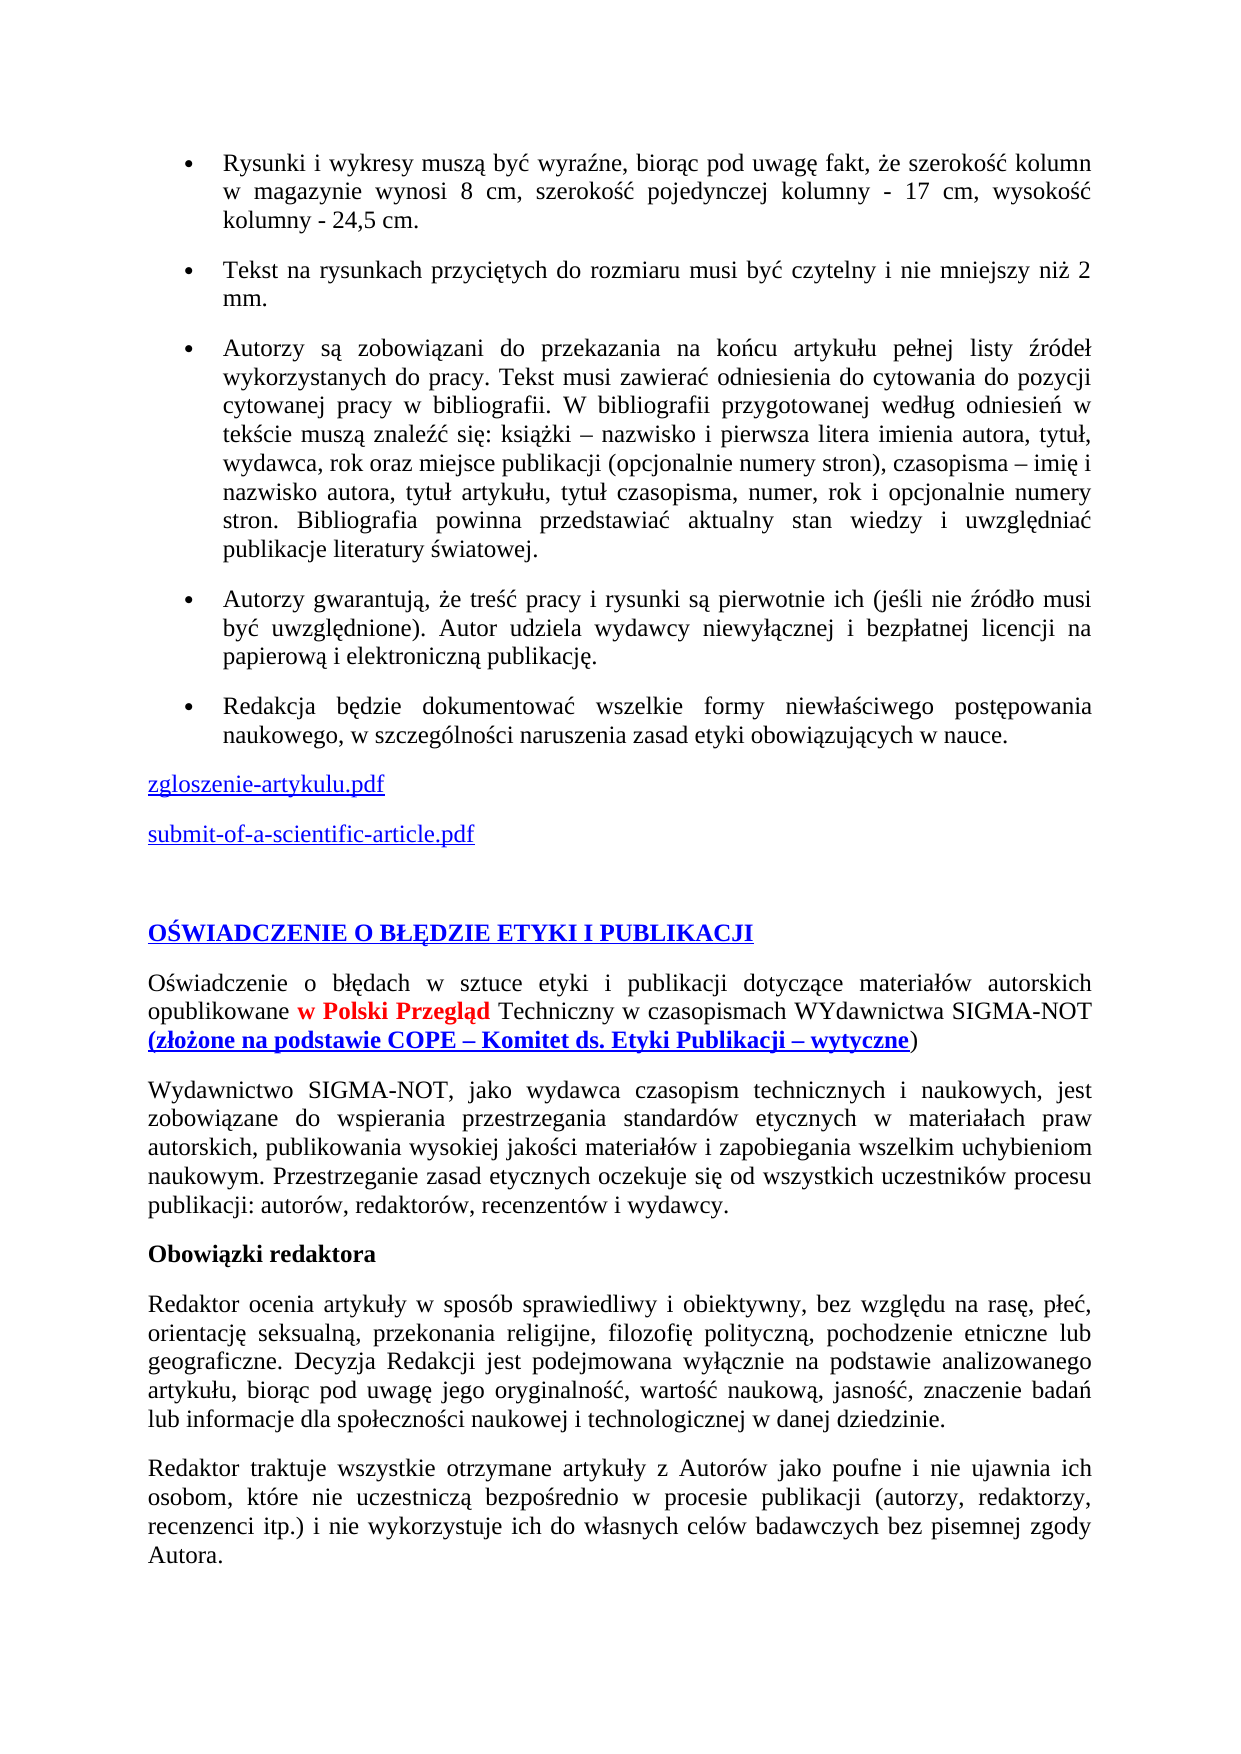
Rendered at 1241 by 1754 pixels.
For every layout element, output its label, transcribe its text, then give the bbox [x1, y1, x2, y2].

list Tekst na rysunkach przyciętych do rozmiaru musi być czytelny i nie mniejszy niż 2 mm. [185, 255, 1093, 312]
text OŚWIADCZENIE O BŁĘDZIE ETYKI I PUBLIKACJI [148, 918, 1093, 947]
list Rysunki i wykresy muszą być wyraźne, biorąc pod uwagę fakt, że szerokość kolumn w magazynie wynosi 8 cm, szerokość pojedynczej kolumny - 17 cm, wysokość kolumny - 24,5 cm. [185, 148, 1093, 234]
text Redaktor traktuje wszystkie otrzymane artykuły z Autorów jako poufne i nie ujawnia ich osobom, które nie uczestniczą bezpośrednio w procesie publikacji (autorzy, redaktorzy, recenzenci itp.) i nie wykorzystuje ich do własnych celów badawczych bez pisemnej zgody Autora. [148, 1453, 1093, 1568]
list Redakcja będzie dokumentować wszelkie formy niewłaściwego postępowania naukowego, w szczególności naruszenia zasad etyki obowiązujących w nauce. [185, 691, 1093, 748]
list Autorzy gwarantują, że treść pracy i rysunki są pierwotnie ich (jeśli nie źródło musi być uwzględnione). Autor udziela wydawcy niewyłącznej i bezpłatnej licencji na papierową i elektroniczną publikację. [185, 584, 1093, 670]
text Obowiązki redaktora [148, 1239, 1093, 1268]
text zgloszenie-artykulu.pdf [148, 769, 1093, 798]
list Autorzy są zobowiązani do przekazania na końcu artykułu pełnej listy źródeł wykorzystanych do pracy. Tekst musi zawierać odniesienia do cytowania do pozycji cytowanej pracy w bibliografii. W bibliografii przygotowanej według odniesień w tekście muszą znaleźć się: książki – nazwisko i pierwsza litera imienia autora, tytuł, wydawca, rok oraz miejsce publikacji (opcjonalnie numery stron), czasopisma – imię i nazwisko autora, tytuł artykułu, tytuł czasopisma, numer, rok i opcjonalnie numery stron. Bibliografia powinna przedstawiać aktualny stan wiedzy i uwzględniać publikacje literatury światowej. [185, 333, 1093, 563]
text Wydawnictwo SIGMA-NOT, jako wydawca czasopism technicznych i naukowych, jest zobowiązane do wspierania przestrzegania standardów etycznych w materiałach praw autorskich, publikowania wysokiej jakości materiałów i zapobiegania wszelkim uchybieniom naukowym. Przestrzeganie zasad etycznych oczekuje się od wszystkich uczestników procesu publikacji: autorów, redaktorów, recenzentów i wydawcy. [148, 1075, 1093, 1218]
text submit-of-a-scientific-article.pdf [148, 819, 1093, 848]
text Redaktor ocenia artykuły w sposób sprawiedliwy i obiektywny, bez względu na rasę, płeć, orientację seksualną, przekonania religijne, filozofię polityczną, pochodzenie etniczne lub geograficzne. Decyzja Redakcji jest podejmowana wyłącznie na podstawie analizowanego artykułu, biorąc pod uwagę jego oryginalność, wartość naukową, jasność, znaczenie badań lub informacje dla społeczności naukowej i technologicznej w danej dziedzinie. [148, 1289, 1093, 1433]
text Oświadczenie o błędach w sztuce etyki i publikacji dotyczące materiałów autorskich opublikowane w Polski Przegląd Techniczny w czasopismach WYdawnictwa SIGMA-NOT (złożone na podstawie COPE – Komitet ds. Etyki Publikacji – wytyczne) [148, 968, 1093, 1054]
